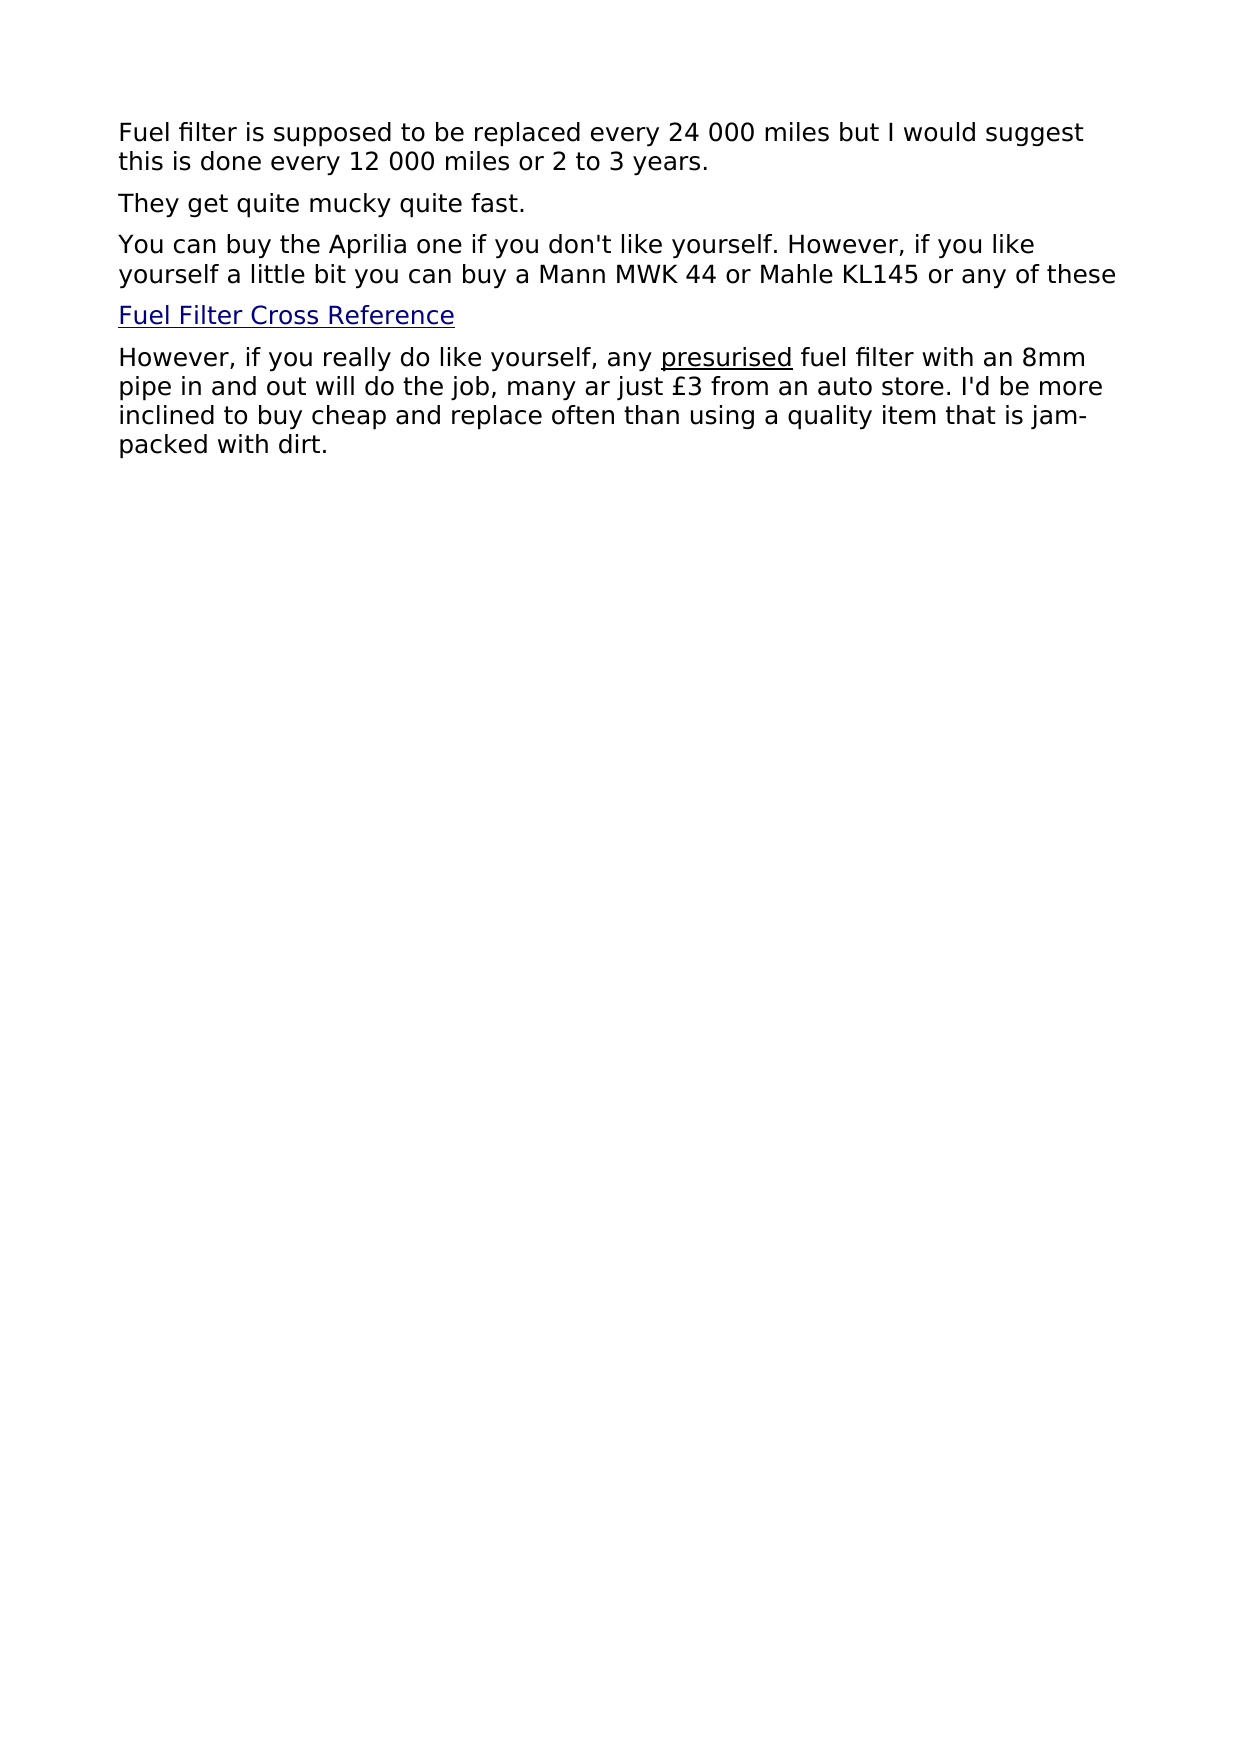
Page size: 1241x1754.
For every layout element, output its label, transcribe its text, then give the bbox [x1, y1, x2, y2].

text They get quite mucky quite fast. [118, 189, 1122, 218]
text Fuel Filter Cross Reference [118, 301, 1122, 331]
text However, if you really do like yourself, any presurised fuel filter with an 8mm pipe in and out will do the job, many ar just £3 from an auto store. I'd be more inclined to buy cheap and replace often than using a quality item that is jam-packed with dirt. [118, 343, 1122, 460]
text Fuel filter is supposed to be replaced every 24 000 miles but I would suggest this is done every 12 000 miles or 2 to 3 years. [118, 118, 1122, 176]
text You can buy the Aprilia one if you don't like yourself. However, if you like yourself a little bit you can buy a Mann MWK 44 or Mahle KL145 or any of these [118, 231, 1122, 289]
